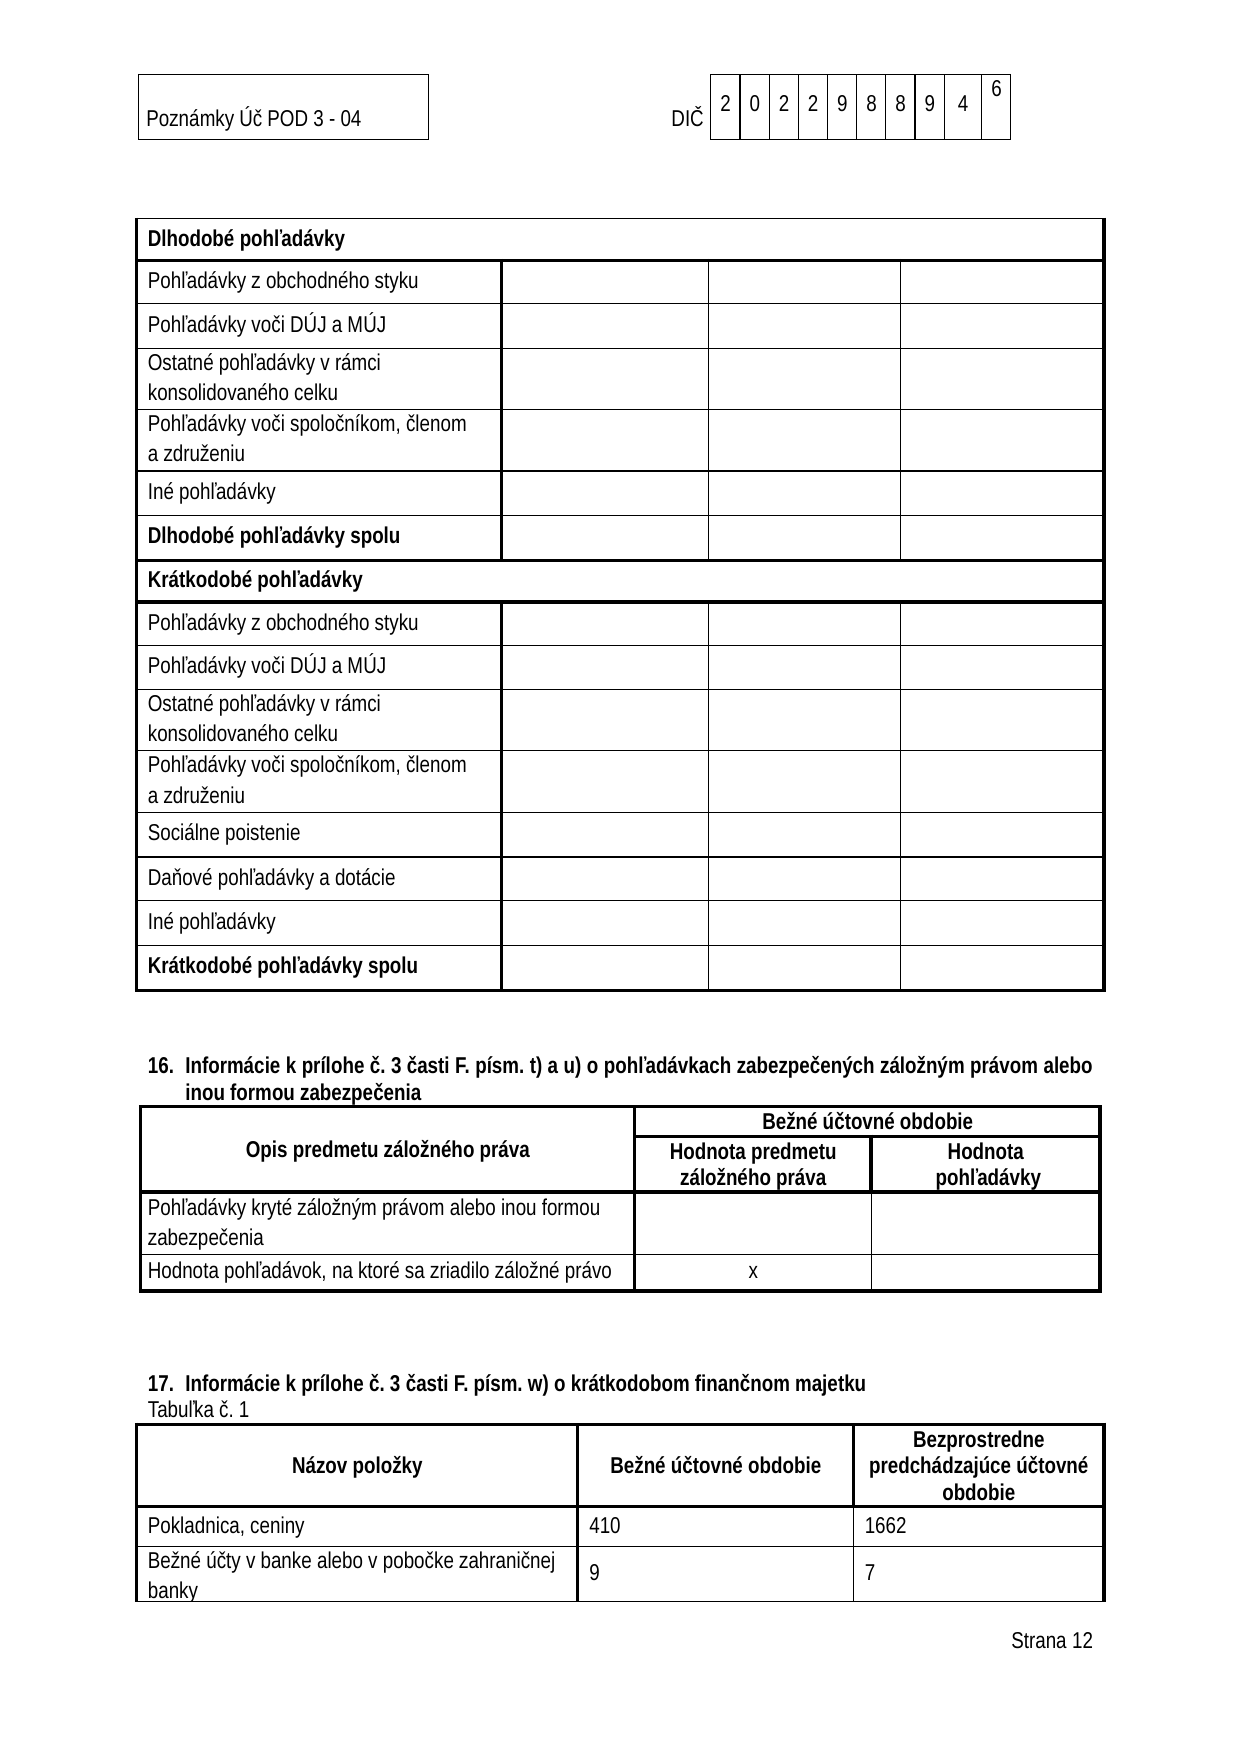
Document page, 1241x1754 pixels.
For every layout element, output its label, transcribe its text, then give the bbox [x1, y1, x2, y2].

table_cell [872, 1194, 1098, 1254]
table_cell [503, 813, 708, 856]
table_cell [901, 858, 1102, 900]
table_header Bezprostredne predchádzajúce účtovné obdobie [855, 1426, 1102, 1505]
table_header Opis predmetu záložného práva [142, 1108, 633, 1190]
table_cell [503, 751, 708, 812]
table_cell [503, 604, 708, 644]
table_cell [901, 751, 1102, 812]
table_cell [709, 262, 900, 303]
table_cell Pohľadávky voči spoločníkom, členom a združeniu [138, 751, 500, 812]
table_cell Hodnota pohľadávok, na ktoré sa zriadilo záložné právo [142, 1255, 633, 1289]
table_cell Ostatné pohľadávky v rámci konsolidovaného celku [138, 690, 500, 750]
table_cell [872, 1255, 1098, 1289]
table_cell [901, 946, 1102, 989]
table_cell [901, 516, 1102, 559]
table_cell Sociálne poistenie [138, 813, 500, 856]
table_header Názov položky [138, 1426, 576, 1505]
table_cell [503, 946, 708, 989]
table_cell [901, 472, 1102, 515]
table_cell [709, 472, 900, 515]
table_cell [503, 262, 708, 303]
table_cell [503, 410, 708, 470]
table_header Bežné účtovné obdobie [579, 1426, 852, 1505]
table_cell [901, 262, 1102, 303]
title Informácie k prílohe č. 3 časti F. písm. w) o krátkodobom finančnom majetku [148, 1370, 1093, 1396]
title Informácie k prílohe č. 3 časti F. písm. t) a u) o pohľadávkach zabezpečených záložným právom alebo inou formou zabezpečenia [148, 1052, 1093, 1105]
table_cell x [636, 1255, 871, 1289]
table_cell [709, 946, 900, 989]
table_cell Krátkodobé pohľadávky [138, 562, 1102, 600]
table_cell Dlhodobé pohľadávky [138, 219, 1102, 259]
table_cell [503, 690, 708, 750]
table_cell Iné pohľadávky [138, 901, 500, 944]
table_cell [709, 304, 900, 347]
table_cell [503, 858, 708, 900]
table_cell Hodnota pohľadávky [873, 1138, 1098, 1190]
table_cell Hodnota predmetu záložného práva [636, 1138, 869, 1190]
table_cell 9 [579, 1547, 853, 1601]
table_cell Pohľadávky voči DÚJ a MÚJ [138, 304, 500, 347]
table_cell [709, 813, 900, 856]
table_cell [503, 472, 708, 515]
table_cell Dlhodobé pohľadávky spolu [138, 516, 500, 559]
table_cell [709, 410, 900, 470]
table_cell Pokladnica, ceniny [138, 1508, 576, 1546]
table_cell 410 [579, 1508, 853, 1546]
table_cell 7 [854, 1547, 1102, 1601]
table_cell Iné pohľadávky [138, 472, 500, 515]
table_cell [901, 646, 1102, 689]
table_cell Pohľadávky voči spoločníkom, členom a združeniu [138, 410, 500, 470]
table_cell [709, 646, 900, 689]
table_cell [709, 690, 900, 750]
table_cell [901, 604, 1102, 644]
title Tabuľka č. 1 [148, 1396, 1093, 1423]
table_cell [709, 751, 900, 812]
table_cell [503, 516, 708, 559]
table_cell [709, 516, 900, 559]
table_cell [503, 646, 708, 689]
table_cell Pohľadávky kryté záložným právom alebo inou formou zabezpečenia [142, 1194, 633, 1254]
table_header Bežné účtovné obdobie [636, 1108, 1098, 1134]
table_cell Pohľadávky voči DÚJ a MÚJ [138, 646, 500, 689]
table_cell [709, 604, 900, 644]
table_cell Daňové pohľadávky a dotácie [138, 858, 500, 900]
table_cell Bežné účty v banke alebo v pobočke zahraničnej banky [138, 1547, 576, 1601]
table_cell [901, 901, 1102, 944]
table_cell [709, 349, 900, 409]
table_cell [901, 349, 1102, 409]
table_cell [901, 304, 1102, 347]
table_cell [901, 410, 1102, 470]
table_cell Pohľadávky z obchodného styku [138, 262, 500, 303]
table_cell Pohľadávky z obchodného styku [138, 604, 500, 644]
table_cell [709, 858, 900, 900]
table_cell [901, 813, 1102, 856]
table_cell [503, 349, 708, 409]
table_cell Krátkodobé pohľadávky spolu [138, 946, 500, 989]
table_cell [901, 690, 1102, 750]
table_cell Ostatné pohľadávky v rámci konsolidovaného celku [138, 349, 500, 409]
table_cell 1662 [854, 1508, 1102, 1546]
table_cell [503, 304, 708, 347]
table_cell [503, 901, 708, 944]
table_cell [636, 1194, 871, 1254]
table_cell [709, 901, 900, 944]
